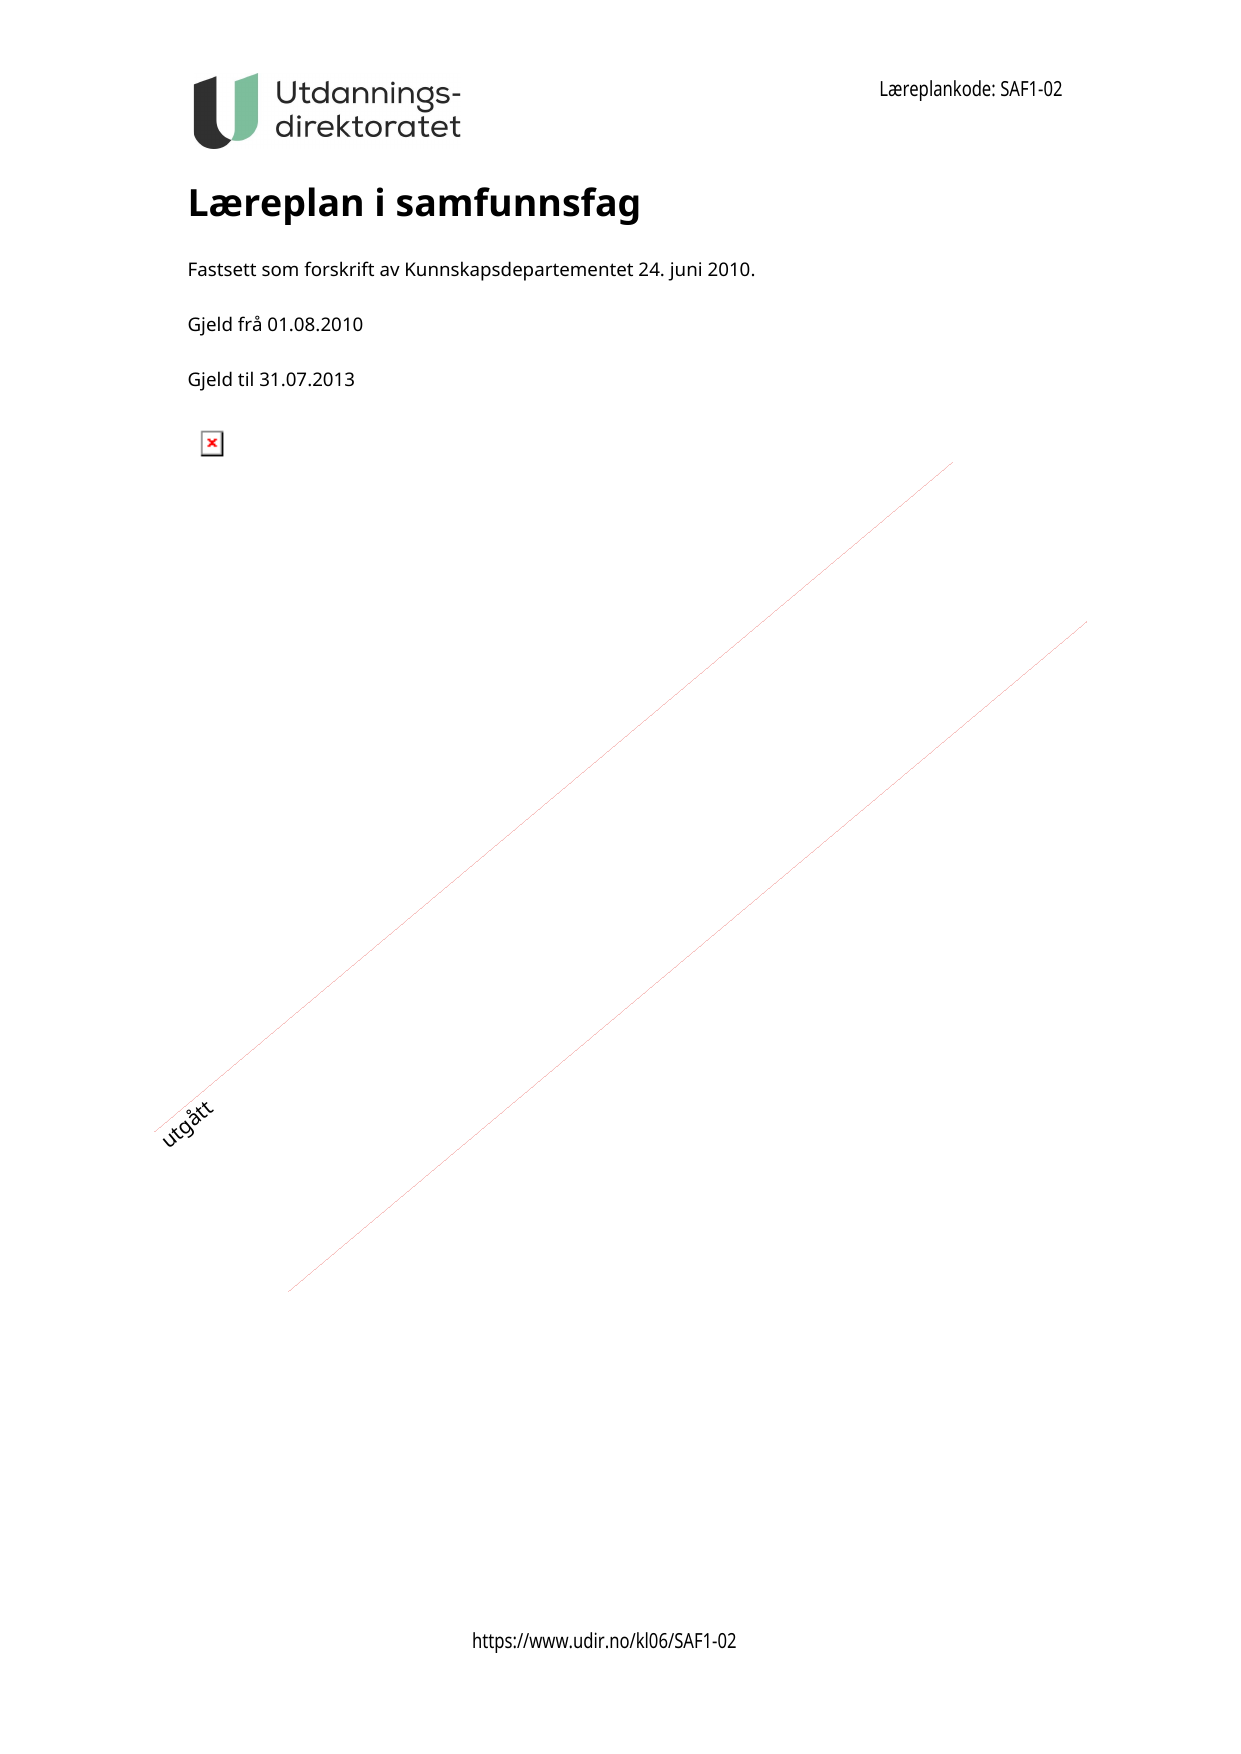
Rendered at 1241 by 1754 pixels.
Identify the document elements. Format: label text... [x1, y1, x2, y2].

text Gjeld til 31.07.2013 [360, 366, 1053, 391]
picture [193, 73, 461, 149]
text Fastsett som forskrift av Kunnskapsdepartementet 24. juni 2010. [756, 257, 1053, 282]
picture [187, 420, 238, 471]
text Gjeld frå 01.08.2010 [368, 311, 1053, 337]
subtitle Læreplan i samfunnsfag [642, 176, 1053, 227]
